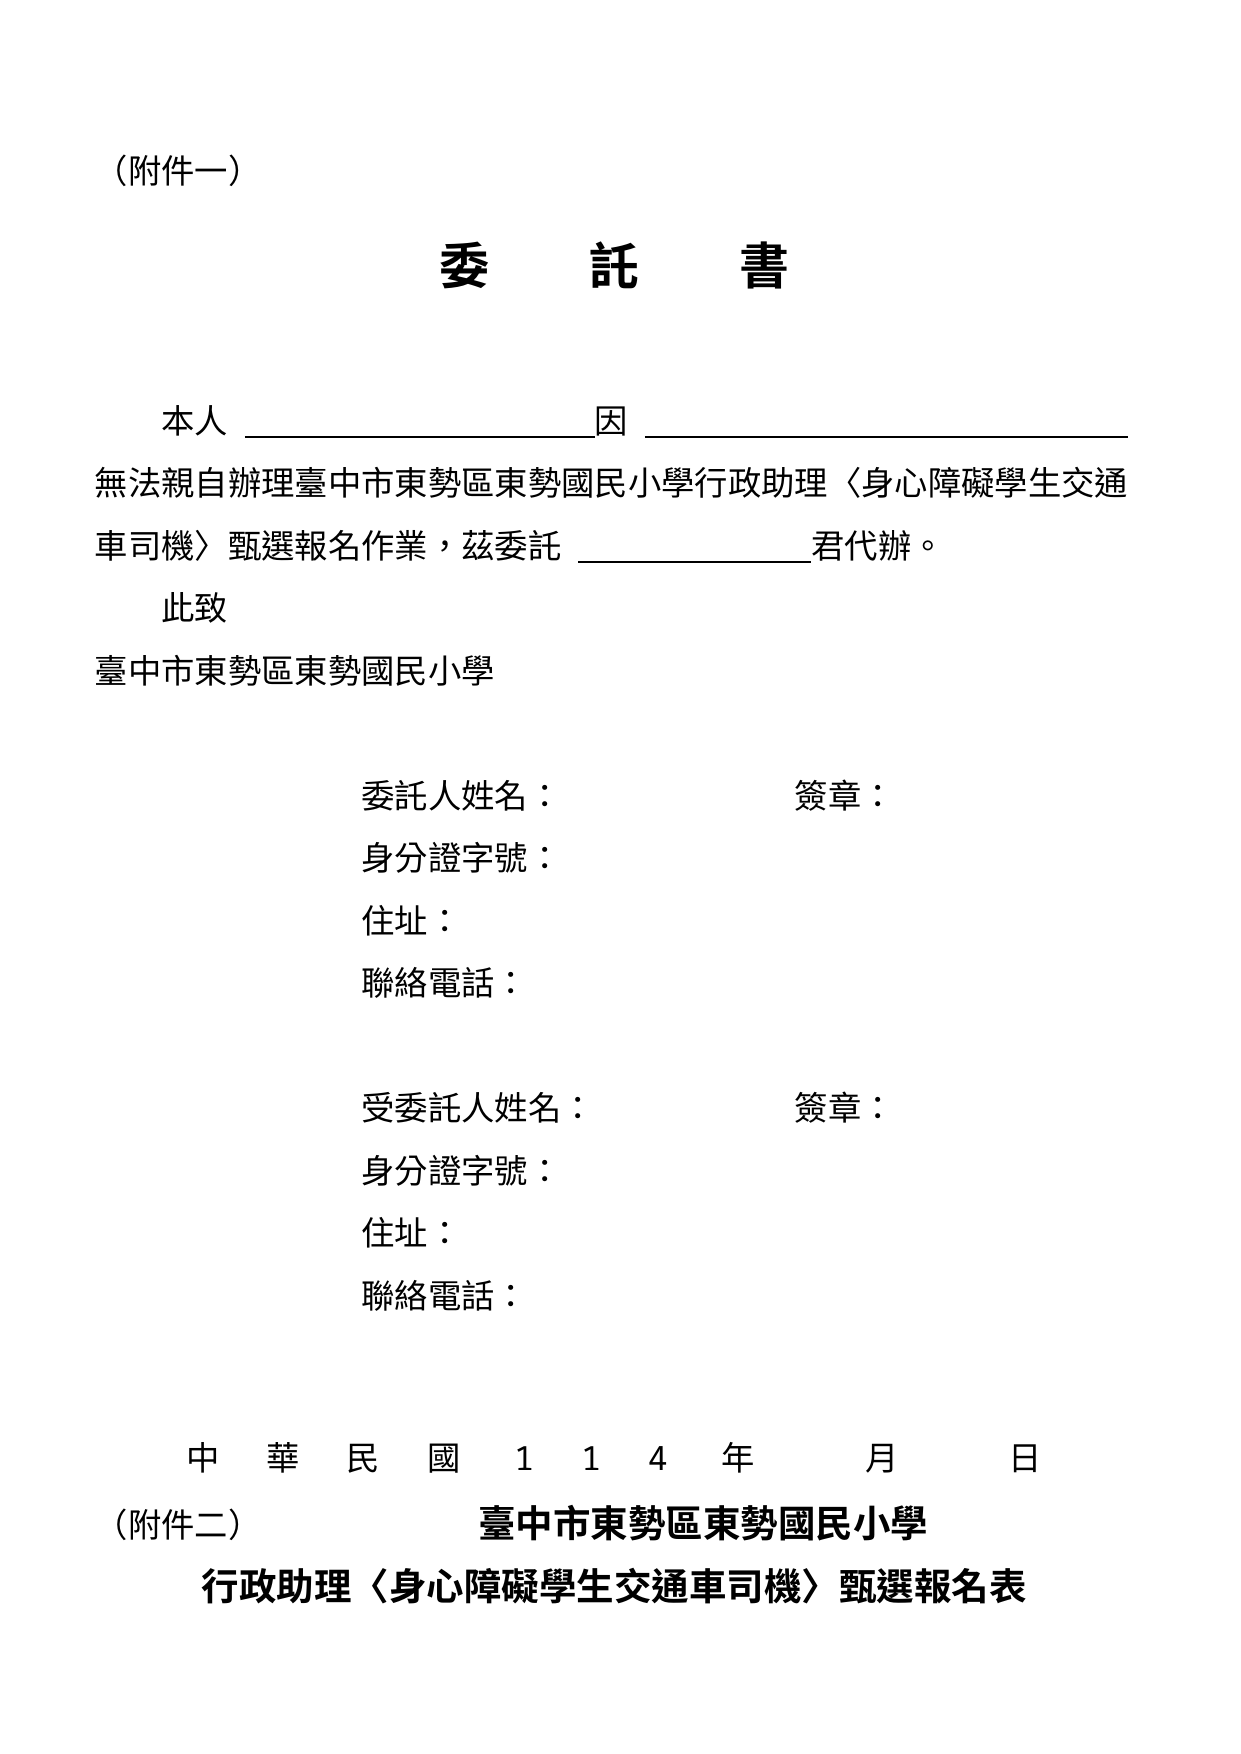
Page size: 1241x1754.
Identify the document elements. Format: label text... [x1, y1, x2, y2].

text 中華民國114年 月 日 [94, 1431, 1134, 1480]
text 身分證字號： [94, 1127, 1134, 1189]
text 住址： [94, 1189, 1134, 1252]
text 聯絡電話： [94, 1252, 1134, 1314]
text 臺中市東勢區東勢國民小學 [94, 627, 1134, 689]
text 此致 [94, 564, 1134, 627]
text 受委託人姓名： 簽章： [94, 1064, 1134, 1127]
text 聯絡電話： [94, 939, 1134, 1002]
text 委 託 書 [94, 189, 1134, 314]
text 本人 因 無法親自辦理臺中市東勢區東勢國民小學行政助理〈身心障礙學生交通車司機〉甄選報名作業，茲委託 君代辦。 [94, 377, 1134, 564]
text 身分證字號： [94, 814, 1134, 877]
text 住址： [94, 877, 1134, 939]
text 委託人姓名： 簽章： [94, 752, 1134, 814]
text （附件一） [94, 127, 1134, 189]
text （附件二） 臺中市東勢區東勢國民小學 [94, 1480, 1134, 1542]
text 行政助理〈身心障礙學生交通車司機〉甄選報名表 [94, 1542, 1134, 1605]
